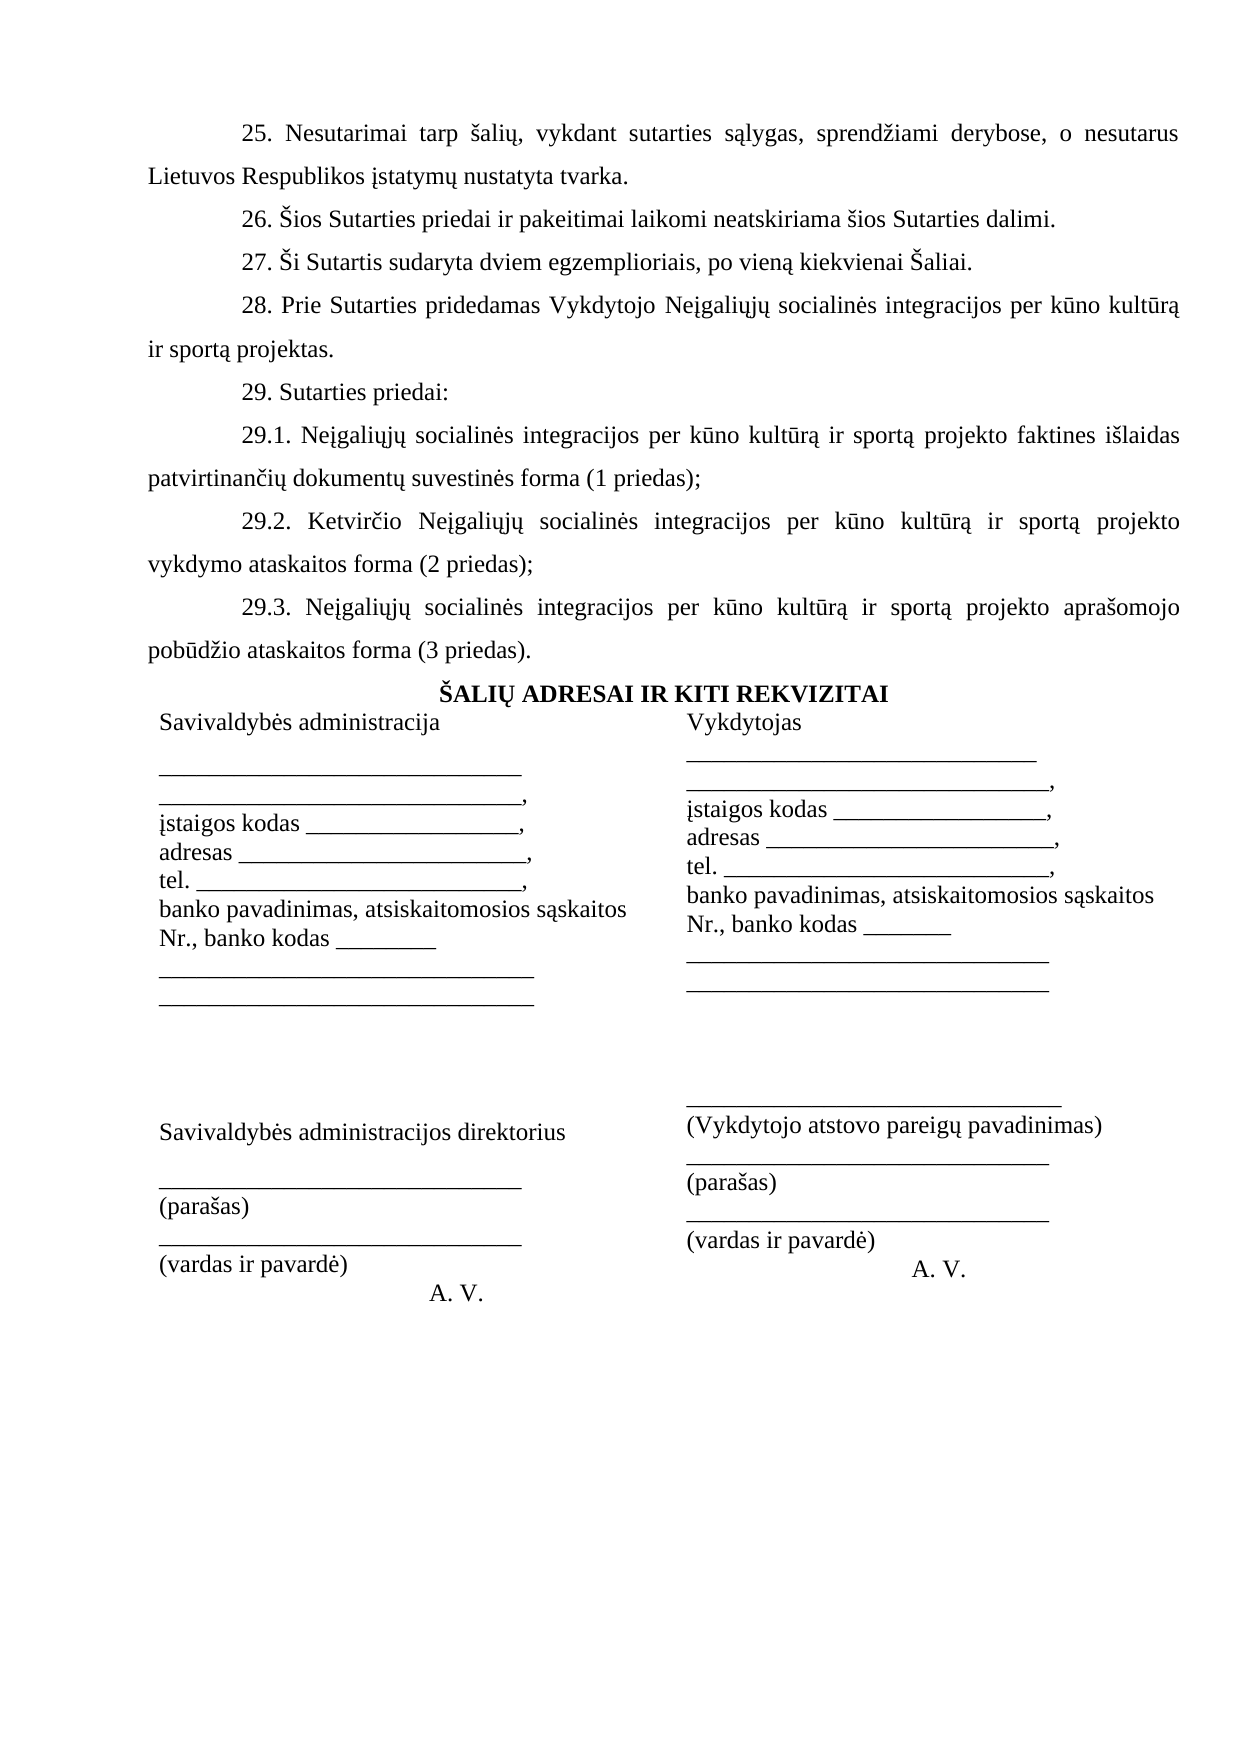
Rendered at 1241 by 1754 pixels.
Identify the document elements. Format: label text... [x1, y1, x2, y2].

text 26. Šios Sutarties priedai ir pakeitimai laikomi neatskiriama šios Sutarties dalimi. [148, 204, 1180, 233]
text Šalių adresai ir kiti rekvizitai [148, 679, 1180, 707]
text 28. Prie Sutarties pridedamas Vykdytojo Neįgaliųjų socialinės integracijos per kūno kultūrą ir sportą projektas. [148, 291, 1180, 362]
text 25. Nesutarimai tarp šalių, vykdant sutarties sąlygas, sprendžiami derybose, o nesutarus Lietuvos Respublikos įstatymų nustatyta tvarka. [148, 118, 1180, 190]
text 27. Ši Sutartis sudaryta dviem egzemplioriais, po vieną kiekvienai Šaliai. [148, 247, 1180, 276]
table_header Vykdytojas ____________________________ _____________________________, įstaigos kodas _________________, adresas _______________________, tel. __________________________, banko pavadinimas, atsiskaitomosios sąskaitos Nr., banko kodas _______ _____________________________ _____________________________ ______________________________ (Vykdytojo atstovo pareigų pavadinimas) _____________________________ (parašas) _____________________________ (vardas ir pavardė) A. V. [675, 708, 1202, 1335]
text 29.2. Ketvirčio Neįgaliųjų socialinės integracijos per kūno kultūrą ir sportą projekto vykdymo ataskaitos forma (2 priedas); [148, 506, 1180, 578]
text 29. Sutarties priedai: [148, 377, 1180, 406]
table_header Savivaldybės administracija _____________________________ _____________________________, įstaigos kodas _________________, adresas _______________________, tel. __________________________, banko pavadinimas, atsiskaitomosios sąskaitos Nr., banko kodas ________ ______________________________ ______________________________ Savivaldybės administracijos direktorius _____________________________ (parašas) _____________________________ (vardas ir pavardė) A. V. [148, 708, 675, 1335]
text 29.1. Neįgaliųjų socialinės integracijos per kūno kultūrą ir sportą projekto faktines išlaidas patvirtinančių dokumentų suvestinės forma (1 priedas); [148, 420, 1180, 492]
text 29.3. Neįgaliųjų socialinės integracijos per kūno kultūrą ir sportą projekto aprašomojo pobūdžio ataskaitos forma (3 priedas). [148, 592, 1180, 664]
